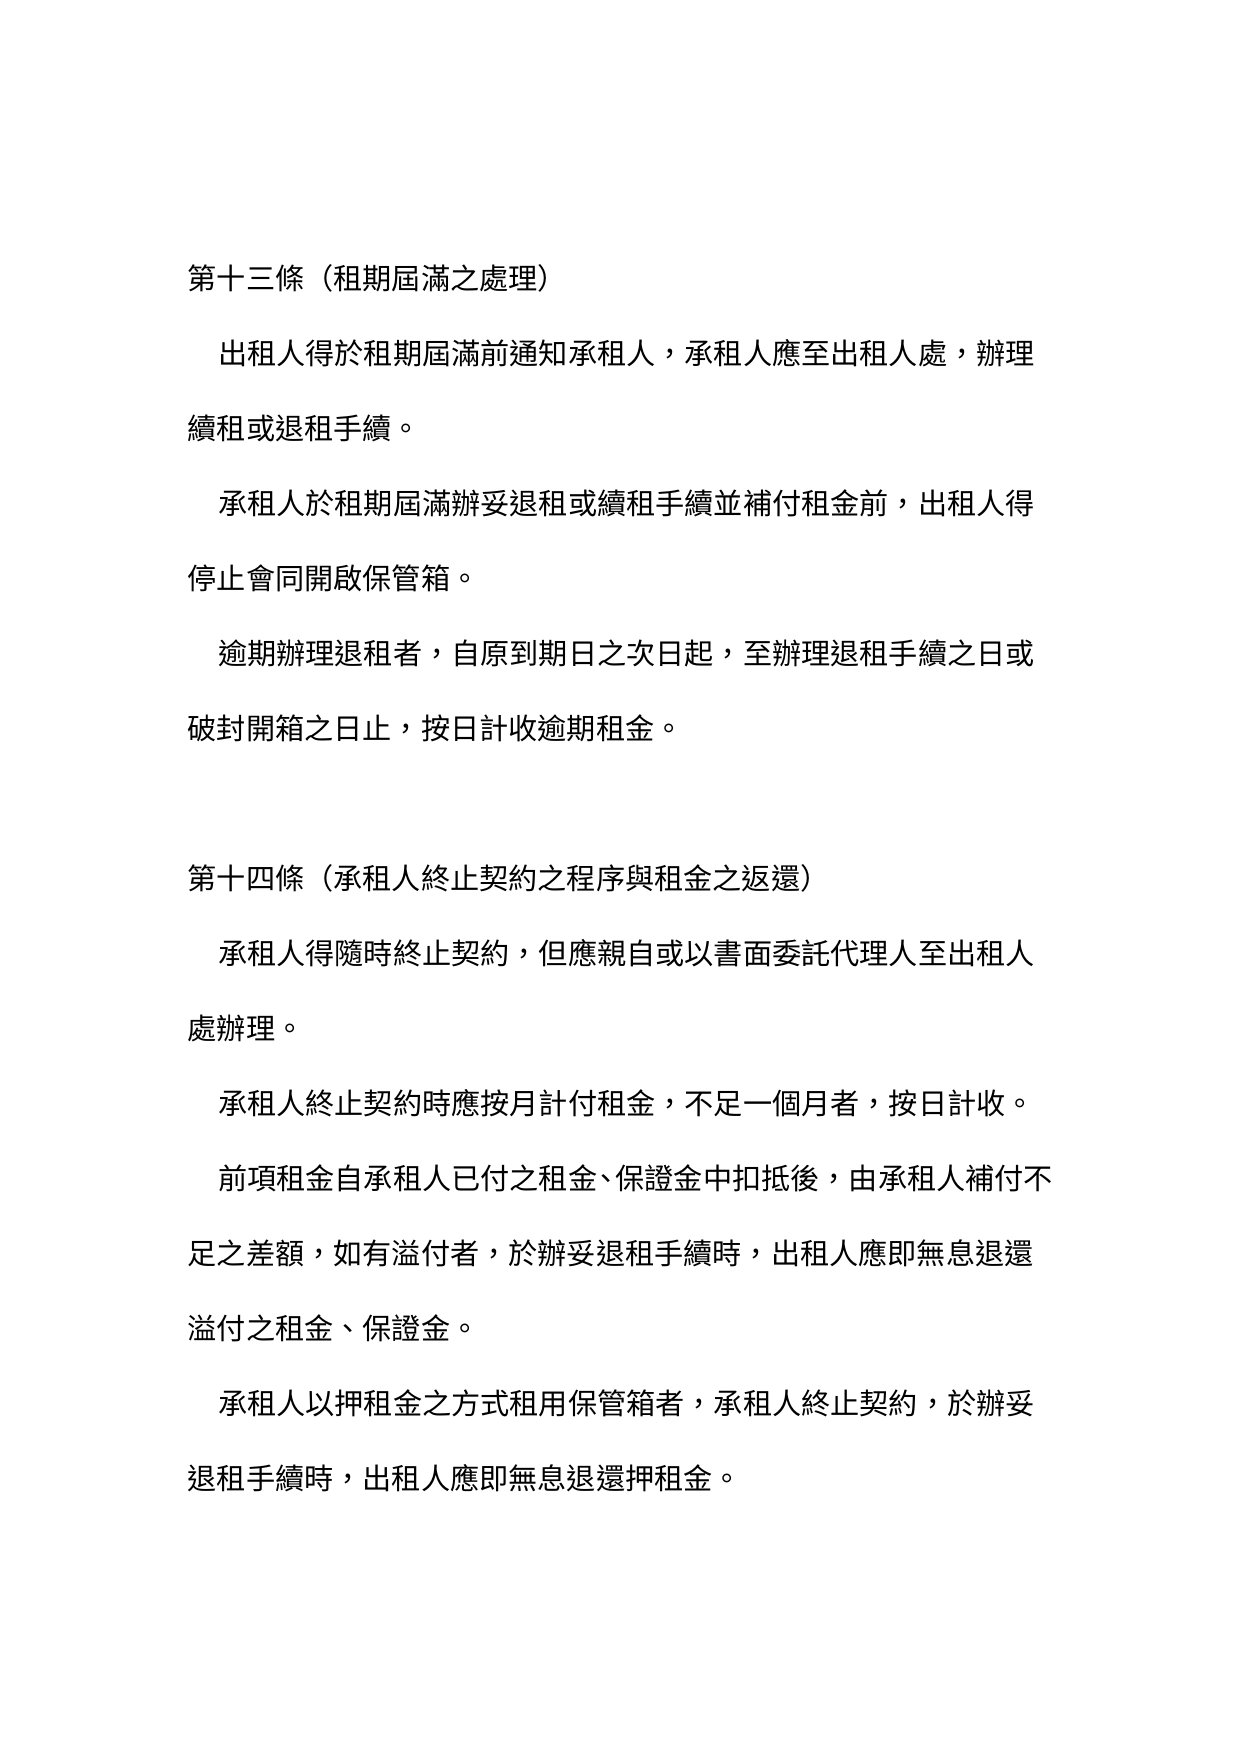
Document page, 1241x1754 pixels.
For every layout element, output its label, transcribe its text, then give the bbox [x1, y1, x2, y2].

text 第十四條（承租人終止契約之程序與租金之返還） [187, 839, 1053, 914]
text 前項租金自承租人已付之租金、保證金中扣抵後，由承租人補付不足之差額，如有溢付者，於辦妥退租手續時，出租人應即無息退還溢付之租金、保證金。 [187, 1139, 1053, 1364]
text 承租人終止契約時應按月計付租金，不足一個月者，按日計收。 [187, 1064, 1053, 1139]
text 承租人以押租金之方式租用保管箱者，承租人終止契約，於辦妥退租手續時，出租人應即無息退還押租金。 [187, 1364, 1053, 1514]
text 第十三條（租期屆滿之處理） [187, 239, 1053, 314]
text 出租人得於租期屆滿前通知承租人，承租人應至出租人處，辦理續租或退租手續。 [187, 314, 1053, 464]
text 承租人於租期屆滿辦妥退租或續租手續並補付租金前，出租人得停止會同開啟保管箱。 [187, 464, 1053, 614]
text 承租人得隨時終止契約，但應親自或以書面委託代理人至出租人處辦理。 [187, 914, 1053, 1064]
text 逾期辦理退租者，自原到期日之次日起，至辦理退租手續之日或破封開箱之日止，按日計收逾期租金。 [187, 614, 1053, 764]
